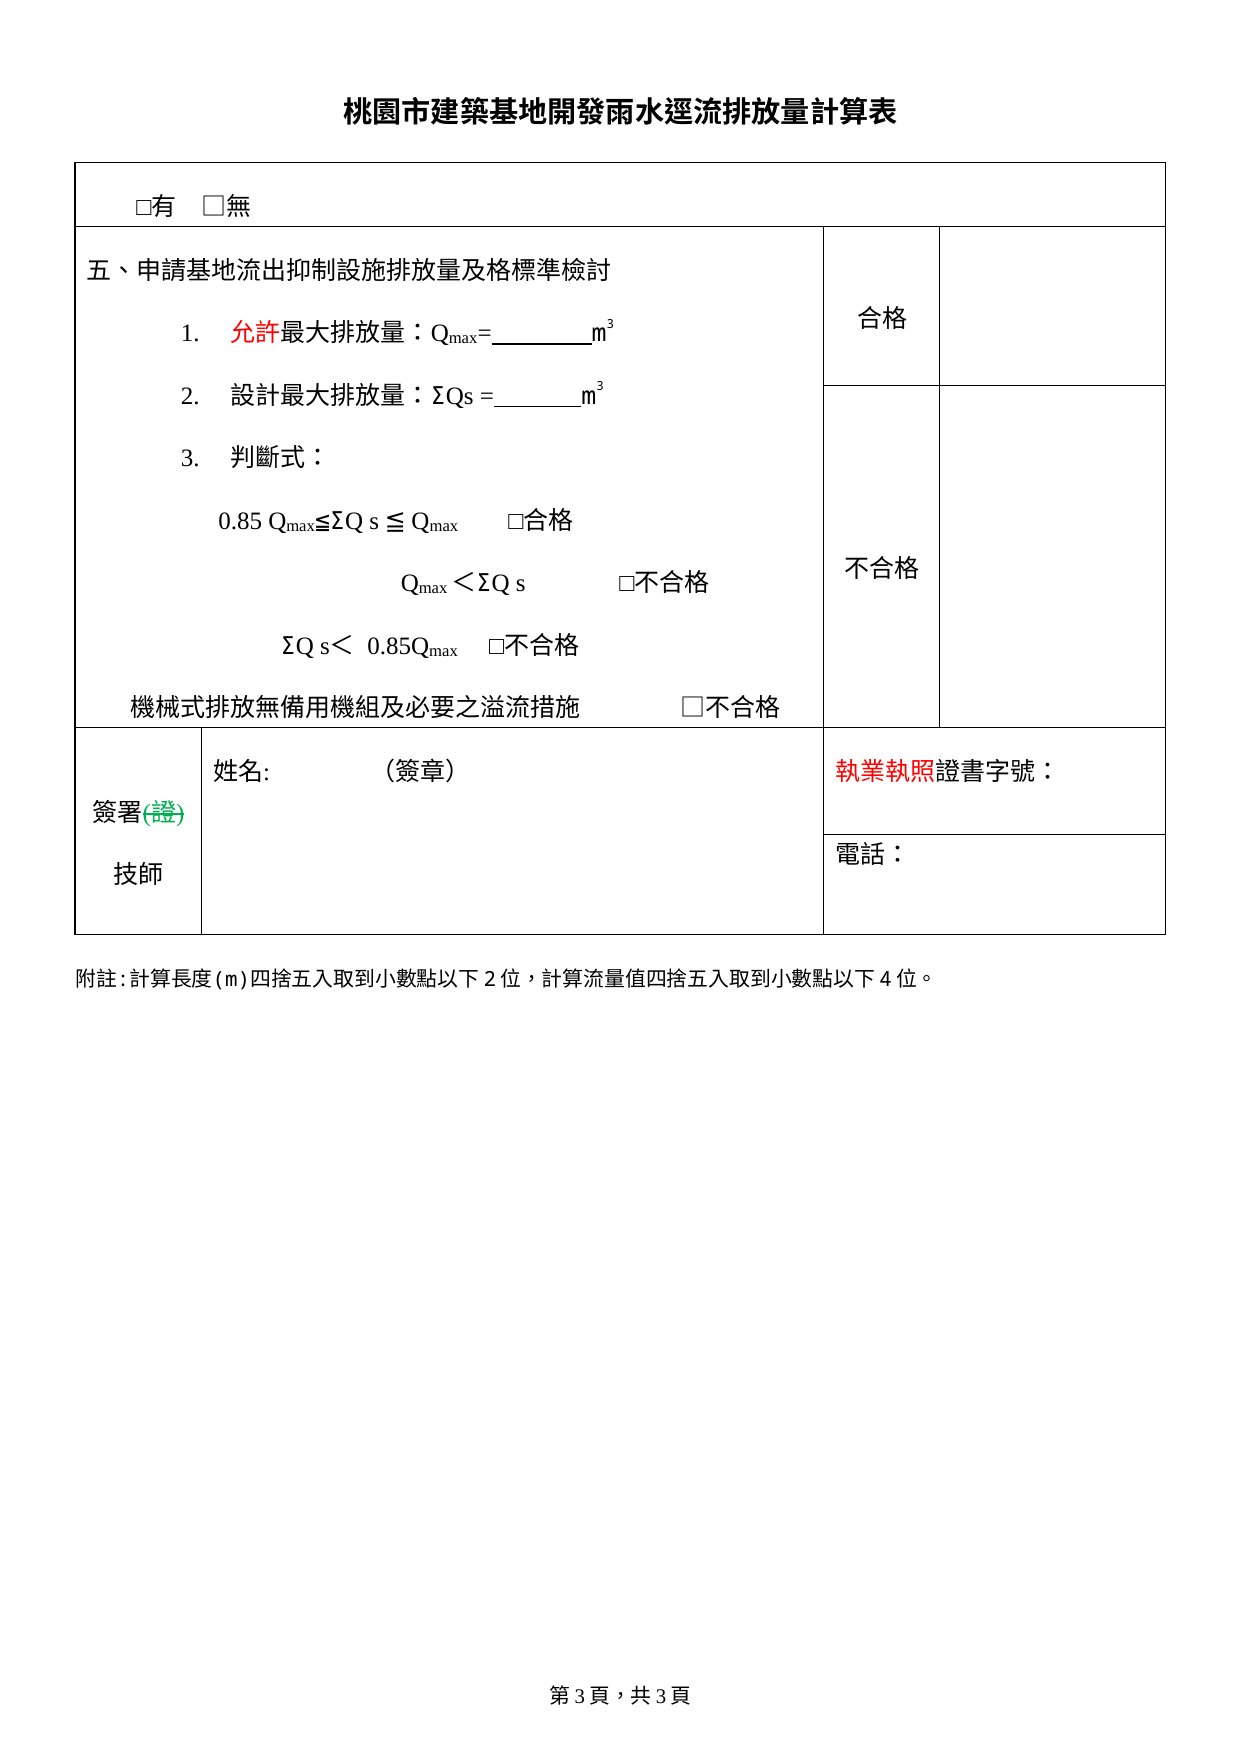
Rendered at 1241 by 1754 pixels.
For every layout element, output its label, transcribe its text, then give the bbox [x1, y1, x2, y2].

table_cell 不合格 [824, 386, 939, 727]
table_cell □有 □無 [76, 163, 1165, 226]
table_cell 電話： [824, 835, 1165, 934]
table_cell 姓名: （簽章） [202, 728, 823, 934]
table_cell [940, 227, 1165, 385]
table_cell 合格 [824, 227, 939, 385]
table_cell [940, 386, 1165, 727]
text 附註:計算長度(m)四捨五入取到小數點以下2位，計算流量值四捨五入取到小數點以下4位。 [75, 935, 1165, 998]
table_cell 簽署(證)技師 [76, 728, 201, 934]
table_cell 執業執照證書字號： [824, 728, 1165, 834]
table_cell 五、申請基地流出抑制設施排放量及格標準檢討 允許最大排放量：Qmax= m3 設計最大排放量：ΣQs = m3 判斷式： 0.85 Qmax≦ΣQ s ≦ Qmax □合格 Qmax ＜ΣQ s □不合格 ΣQ s＜ 0.85Qmax □不合格 機械式排放無備用機組及必要之溢流措施 □不合格 [76, 227, 823, 727]
